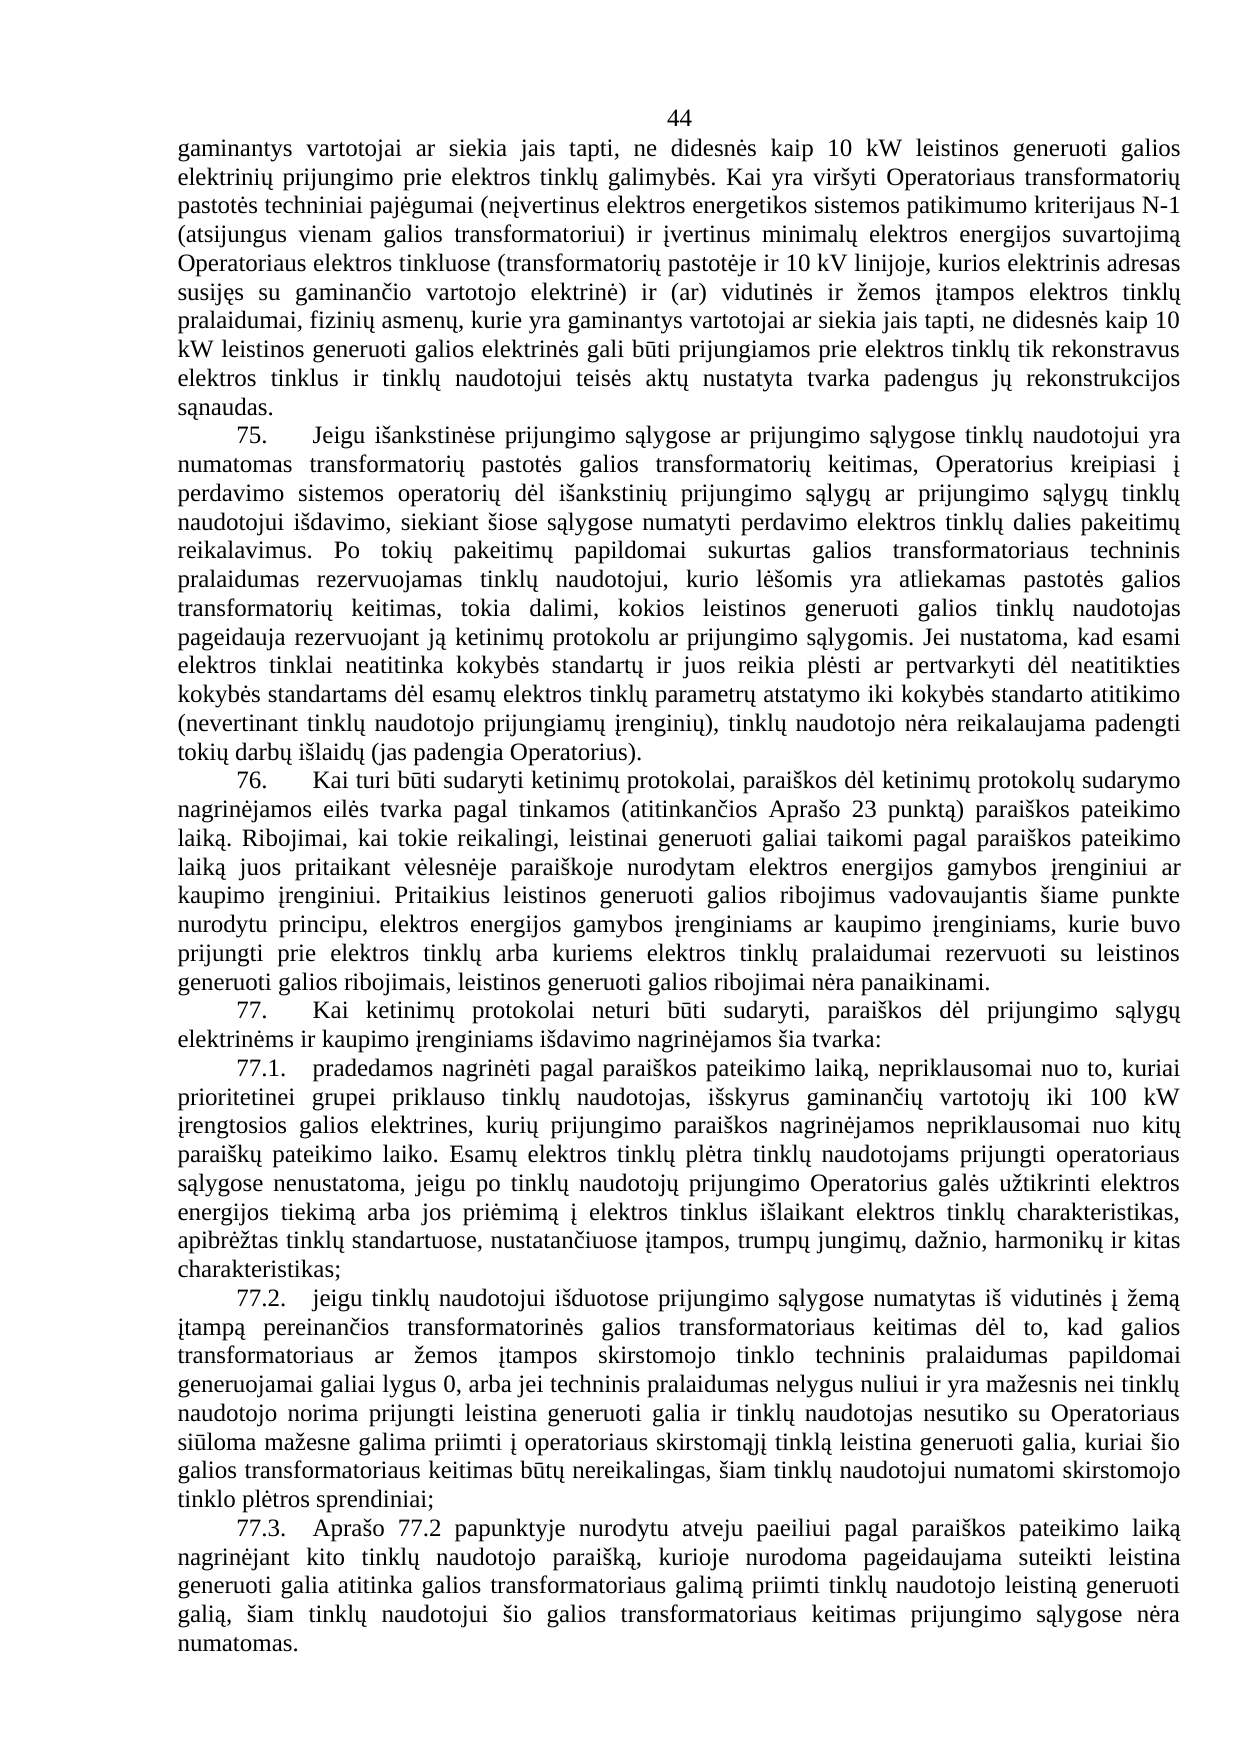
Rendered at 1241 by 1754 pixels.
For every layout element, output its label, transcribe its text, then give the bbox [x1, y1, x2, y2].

text 77.3. Aprašo ‎77.2 papunktyje nurodytu atveju paeiliui pagal paraiškos pateikimo laiką nagrinėjant kito tinklų naudotojo paraišką, kurioje nurodoma pageidaujama suteikti leistina generuoti galia atitinka galios transformatoriaus galimą priimti tinklų naudotojo leistiną generuoti galią, šiam tinklų naudotojui šio galios transformatoriaus keitimas prijungimo sąlygose nėra numatomas. [177, 1513, 1181, 1657]
text 75. Jeigu išankstinėse prijungimo sąlygose ar prijungimo sąlygose tinklų naudotojui yra numatomas transformatorių pastotės galios transformatorių keitimas, Operatorius kreipiasi į perdavimo sistemos operatorių dėl išankstinių prijungimo sąlygų ar prijungimo sąlygų tinklų naudotojui išdavimo, siekiant šiose sąlygose numatyti perdavimo elektros tinklų dalies pakeitimų reikalavimus. Po tokių pakeitimų papildomai sukurtas galios transformatoriaus techninis pralaidumas rezervuojamas tinklų naudotojui, kurio lėšomis yra atliekamas pastotės galios transformatorių keitimas, tokia dalimi, kokios leistinos generuoti galios tinklų naudotojas pageidauja rezervuojant ją ketinimų protokolu ar prijungimo sąlygomis. Jei nustatoma, kad esami elektros tinklai neatitinka kokybės standartų ir juos reikia plėsti ar pertvarkyti dėl neatitikties kokybės standartams dėl esamų elektros tinklų parametrų atstatymo iki kokybės standarto atitikimo (nevertinant tinklų naudotojo prijungiamų įrenginių), tinklų naudotojo nėra reikalaujama padengti tokių darbų išlaidų (jas padengia Operatorius). [177, 420, 1181, 765]
text 77.1. pradedamos nagrinėti pagal paraiškos pateikimo laiką, nepriklausomai nuo to, kuriai prioritetinei grupei priklauso tinklų naudotojas, išskyrus gaminančių vartotojų iki 100 kW įrengtosios galios elektrines, kurių prijungimo paraiškos nagrinėjamos nepriklausomai nuo kitų paraiškų pateikimo laiko. Esamų elektros tinklų plėtra tinklų naudotojams prijungti operatoriaus sąlygose nenustatoma, jeigu po tinklų naudotojų prijungimo Operatorius galės užtikrinti elektros energijos tiekimą arba jos priėmimą į elektros tinklus išlaikant elektros tinklų charakteristikas, apibrėžtas tinklų standartuose, nustatančiuose įtampos, trumpų jungimų, dažnio, harmonikų ir kitas charakteristikas; [177, 1053, 1181, 1283]
text 77.2. jeigu tinklų naudotojui išduotose prijungimo sąlygose numatytas iš vidutinės į žemą įtampą pereinančios transformatorinės galios transformatoriaus keitimas dėl to, kad galios transformatoriaus ar žemos įtampos skirstomojo tinklo techninis pralaidumas papildomai generuojamai galiai lygus 0, arba jei techninis pralaidumas nelygus nuliui ir yra mažesnis nei tinklų naudotojo norima prijungti leistina generuoti galia ir tinklų naudotojas nesutiko su Operatoriaus siūloma mažesne galima priimti į operatoriaus skirstomąjį tinklą leistina generuoti galia, kuriai šio galios transformatoriaus keitimas būtų nereikalingas, šiam tinklų naudotojui numatomi skirstomojo tinklo plėtros sprendiniai; [177, 1283, 1181, 1513]
text 76. Kai turi būti sudaryti ketinimų protokolai, paraiškos dėl ketinimų protokolų sudarymo nagrinėjamos eilės tvarka pagal tinkamos (atitinkančios Aprašo ‎23 punktą) paraiškos pateikimo laiką. Ribojimai, kai tokie reikalingi, leistinai generuoti galiai taikomi pagal paraiškos pateikimo laiką juos pritaikant vėlesnėje paraiškoje nurodytam elektros energijos gamybos įrenginiui ar kaupimo įrenginiui. Pritaikius leistinos generuoti galios ribojimus vadovaujantis šiame punkte nurodytu principu, elektros energijos gamybos įrenginiams ar kaupimo įrenginiams, kurie buvo prijungti prie elektros tinklų arba kuriems elektros tinklų pralaidumai rezervuoti su leistinos generuoti galios ribojimais, leistinos generuoti galios ribojimai nėra panaikinami. [177, 765, 1181, 995]
text 77. Kai ketinimų protokolai neturi būti sudaryti, paraiškos dėl prijungimo sąlygų elektrinėms ir kaupimo įrenginiams išdavimo nagrinėjamos šia tvarka: [177, 995, 1181, 1053]
text gaminantys vartotojai ar siekia jais tapti, ne didesnės kaip 10 kW leistinos generuoti galios elektrinių prijungimo prie elektros tinklų galimybės. Kai yra viršyti Operatoriaus transformatorių pastotės techniniai pajėgumai (neįvertinus elektros energetikos sistemos patikimumo kriterijaus N-1 (atsijungus vienam galios transformatoriui) ir įvertinus minimalų elektros energijos suvartojimą Operatoriaus elektros tinkluose (transformatorių pastotėje ir 10 kV linijoje, kurios elektrinis adresas susijęs su gaminančio vartotojo elektrinė) ir (ar) vidutinės ir žemos įtampos elektros tinklų pralaidumai, fizinių asmenų, kurie yra gaminantys vartotojai ar siekia jais tapti, ne didesnės kaip 10 kW leistinos generuoti galios elektrinės gali būti prijungiamos prie elektros tinklų tik rekonstravus elektros tinklus ir tinklų naudotojui teisės aktų nustatyta tvarka padengus jų rekonstrukcijos sąnaudas. [177, 133, 1181, 420]
